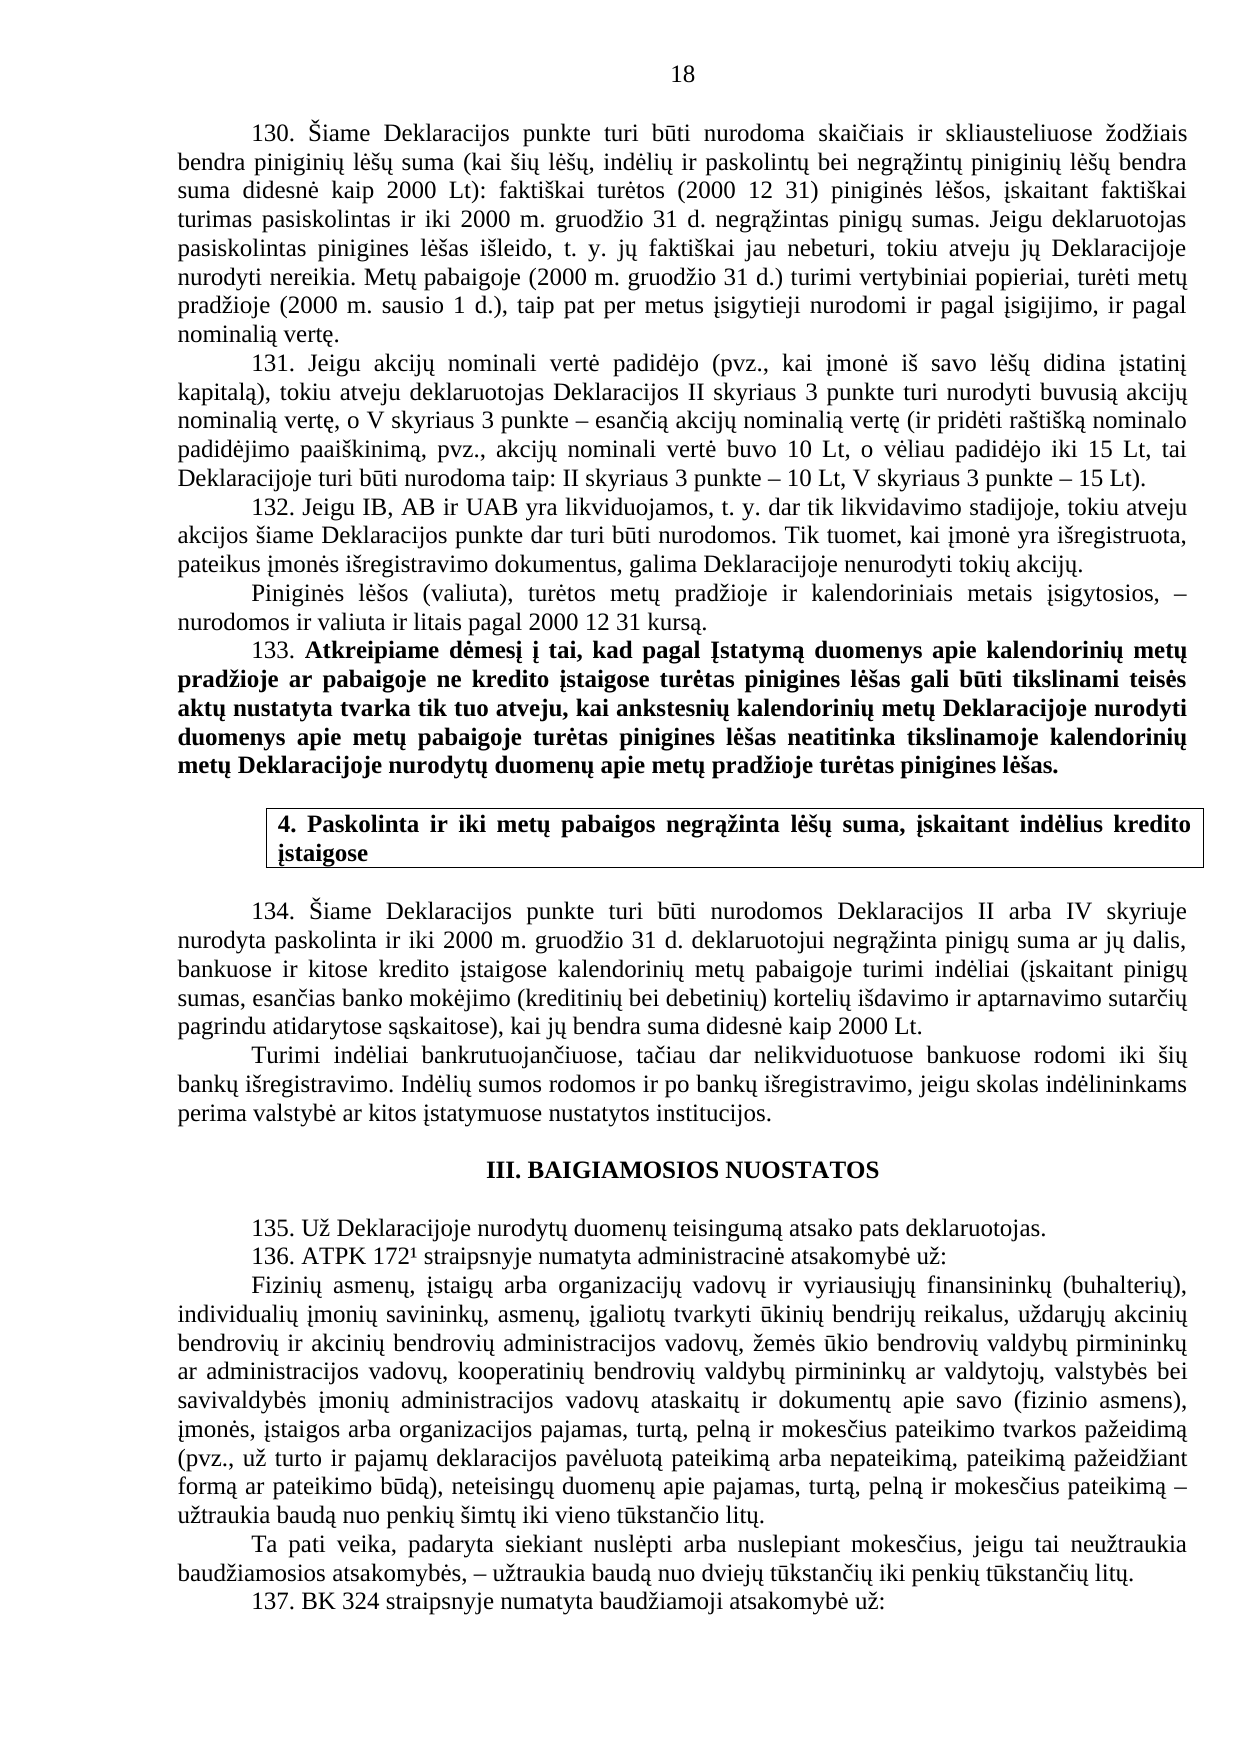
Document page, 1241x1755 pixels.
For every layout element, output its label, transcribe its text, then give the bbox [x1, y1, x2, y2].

text 130. Šiame Deklaracijos punkte turi būti nurodoma skaičiais ir skliausteliuose žodžiais bendra piniginių lėšų suma (kai šių lėšų, indėlių ir paskolintų bei negrąžintų piniginių lėšų bendra suma didesnė kaip 2000 Lt): faktiškai turėtos (2000 12 31) piniginės lėšos, įskaitant faktiškai turimas pasiskolintas ir iki 2000 m. gruodžio 31 d. negrąžintas pinigų sumas. Jeigu deklaruotojas pasiskolintas pinigines lėšas išleido, t. y. jų faktiškai jau nebeturi, tokiu atveju jų Deklaracijoje nurodyti nereikia. Metų pabaigoje (2000 m. gruodžio 31 d.) turimi vertybiniai popieriai, turėti metų pradžioje (2000 m. sausio 1 d.), taip pat per metus įsigytieji nurodomi ir pagal įsigijimo, ir pagal nominalią vertę. [177, 118, 1188, 348]
text Fizinių asmenų, įstaigų arba organizacijų vadovų ir vyriausiųjų finansininkų (buhalterių), individualių įmonių savininkų, asmenų, įgaliotų tvarkyti ūkinių bendrijų reikalus, uždarųjų akcinių bendrovių ir akcinių bendrovių administracijos vadovų, žemės ūkio bendrovių valdybų pirmininkų ar administracijos vadovų, kooperatinių bendrovių valdybų pirmininkų ar valdytojų, valstybės bei savivaldybės įmonių administracijos vadovų ataskaitų ir dokumentų apie savo (fizinio asmens), įmonės, įstaigos arba organizacijos pajamas, turtą, pelną ir mokesčius pateikimo tvarkos pažeidimą (pvz., už turto ir pajamų deklaracijos pavėluotą pateikimą arba nepateikimą, pateikimą pažeidžiant formą ar pateikimo būdą), neteisingų duomenų apie pajamas, turtą, pelną ir mokesčius pateikimą – užtraukia baudą nuo penkių šimtų iki vieno tūkstančio litų. [177, 1270, 1188, 1529]
text Piniginės lėšos (valiuta), turėtos metų pradžioje ir kalendoriniais metais įsigytosios, – nurodomos ir valiuta ir litais pagal 2000 12 31 kursą. [177, 578, 1188, 636]
table_header 4. Paskolinta ir iki metų pabaigos negrąžinta lėšų suma, įskaitant indėlius kredito įstaigose [267, 809, 1203, 867]
text 133. Atkreipiame dėmesį į tai, kad pagal Įstatymą duomenys apie kalendorinių metų pradžioje ar pabaigoje ne kredito įstaigose turėtas pinigines lėšas gali būti tikslinami teisės aktų nustatyta tvarka tik tuo atveju, kai ankstesnių kalendorinių metų Deklaracijoje nurodyti duomenys apie metų pabaigoje turėtas pinigines lėšas neatitinka tikslinamoje kalendorinių metų Deklaracijoje nurodytų duomenų apie metų pradžioje turėtas pinigines lėšas. [177, 636, 1188, 779]
text III. BAIGIAMOSIOS NUOSTATOS [177, 1155, 1188, 1184]
text 136. ATPK 172¹ straipsnyje numatyta administracinė atsakomybė už: [177, 1241, 1188, 1270]
text 137. BK 324 straipsnyje numatyta baudžiamoji atsakomybė už: [177, 1586, 1188, 1615]
text 135. Už Deklaracijoje nurodytų duomenų teisingumą atsako pats deklaruotojas. [177, 1213, 1188, 1241]
text 131. Jeigu akcijų nominali vertė padidėjo (pvz., kai įmonė iš savo lėšų didina įstatinį kapitalą), tokiu atveju deklaruotojas Deklaracijos II skyriaus 3 punkte turi nurodyti buvusią akcijų nominalią vertę, o V skyriaus 3 punkte – esančią akcijų nominalią vertę (ir pridėti raštišką nominalo padidėjimo paaiškinimą, pvz., akcijų nominali vertė buvo 10 Lt, o vėliau padidėjo iki 15 Lt, tai Deklaracijoje turi būti nurodoma taip: II skyriaus 3 punkte – 10 Lt, V skyriaus 3 punkte – 15 Lt). [177, 348, 1188, 492]
text 132. Jeigu IB, AB ir UAB yra likviduojamos, t. y. dar tik likvidavimo stadijoje, tokiu atveju akcijos šiame Deklaracijos punkte dar turi būti nurodomos. Tik tuomet, kai įmonė yra išregistruota, pateikus įmonės išregistravimo dokumentus, galima Deklaracijoje nenurodyti tokių akcijų. [177, 492, 1188, 578]
text 134. Šiame Deklaracijos punkte turi būti nurodomos Deklaracijos II arba IV skyriuje nurodyta paskolinta ir iki 2000 m. gruodžio 31 d. deklaruotojui negrąžinta pinigų suma ar jų dalis, bankuose ir kitose kredito įstaigose kalendorinių metų pabaigoje turimi indėliai (įskaitant pinigų sumas, esančias banko mokėjimo (kreditinių bei debetinių) kortelių išdavimo ir aptarnavimo sutarčių pagrindu atidarytose sąskaitose), kai jų bendra suma didesnė kaip 2000 Lt. [177, 896, 1188, 1040]
text Ta pati veika, padaryta siekiant nuslėpti arba nuslepiant mokesčius, jeigu tai neužtraukia baudžiamosios atsakomybės, – užtraukia baudą nuo dviejų tūkstančių iki penkių tūkstančių litų. [177, 1529, 1188, 1586]
text Turimi indėliai bankrutuojančiuose, tačiau dar nelikviduotuose bankuose rodomi iki šių bankų išregistravimo. Indėlių sumos rodomos ir po bankų išregistravimo, jeigu skolas indėlininkams perima valstybė ar kitos įstatymuose nustatytos institucijos. [177, 1040, 1188, 1126]
